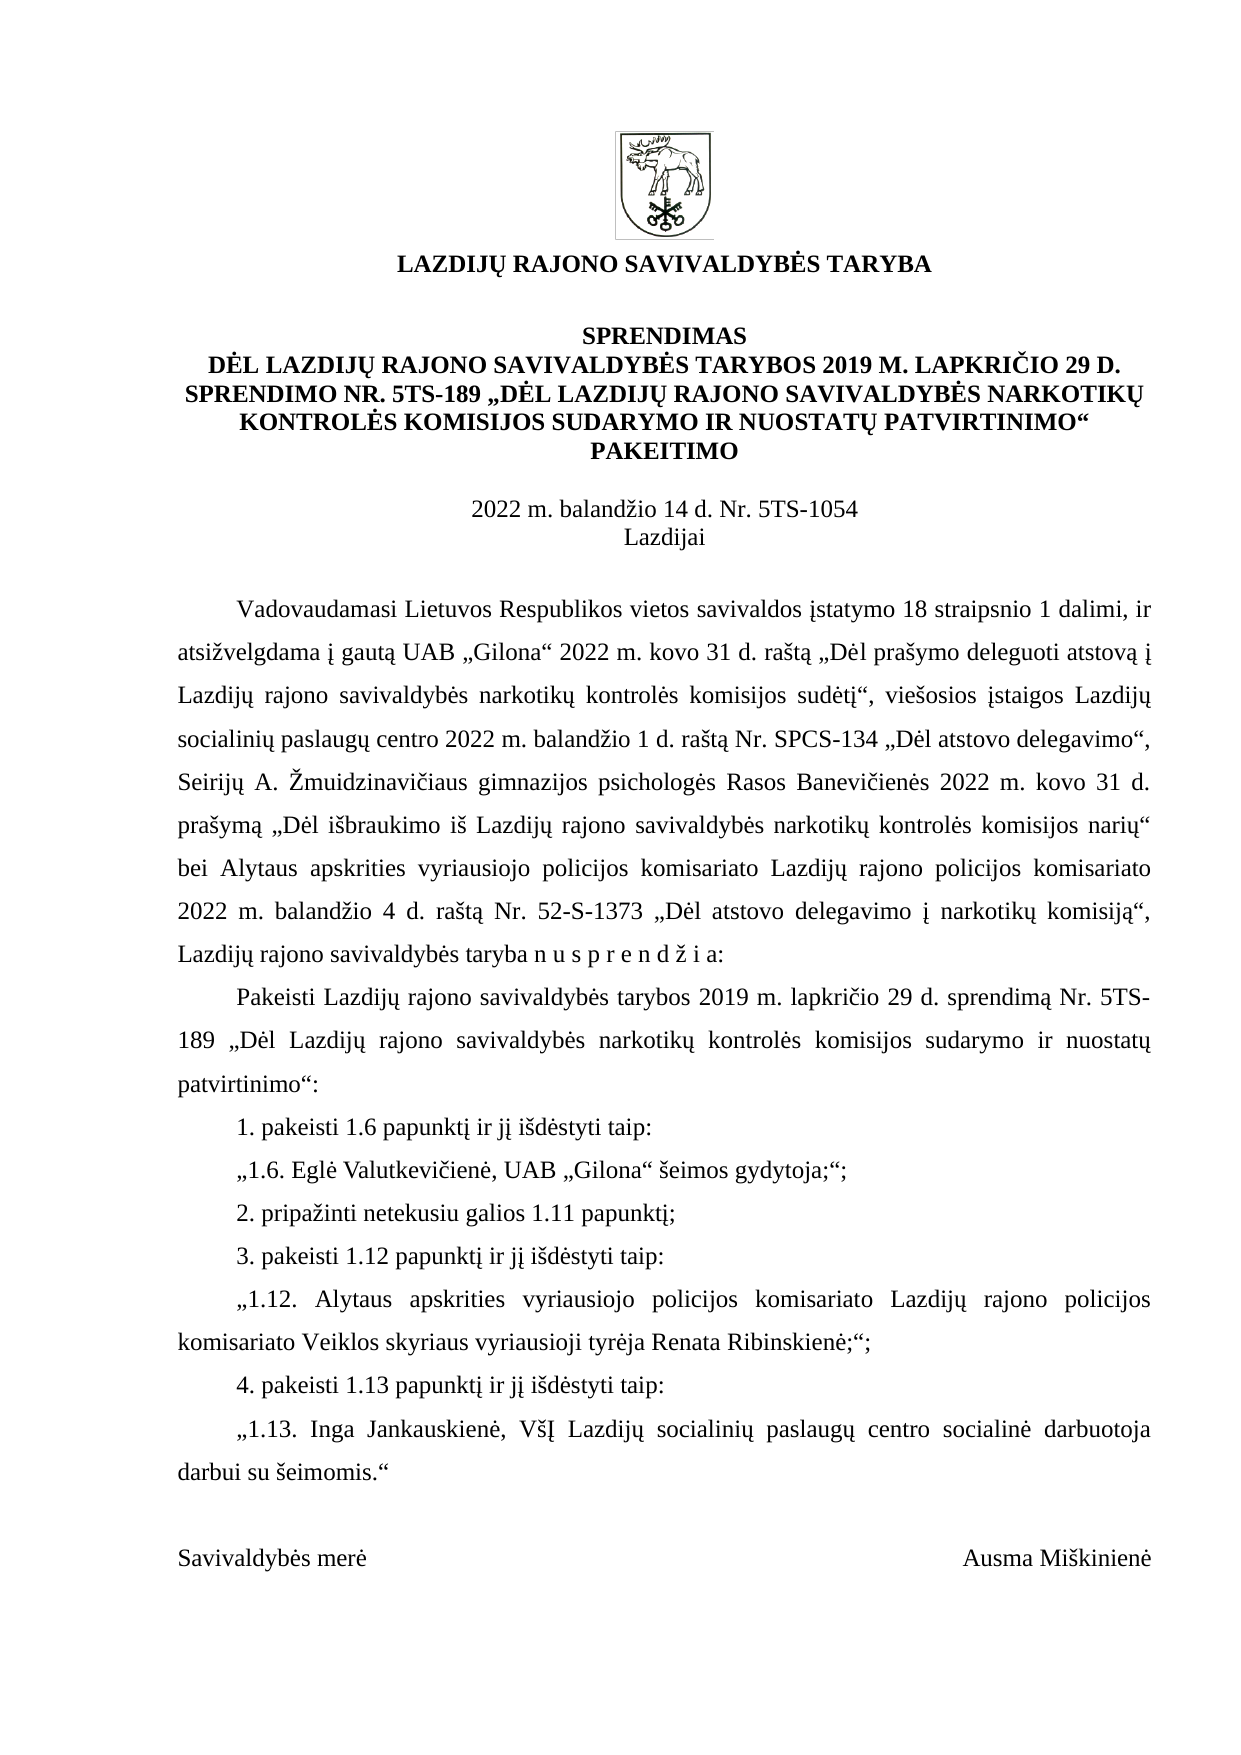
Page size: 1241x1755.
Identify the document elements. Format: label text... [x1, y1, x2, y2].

text „1.13. Inga Jankauskienė, VšĮ Lazdijų socialinių paslaugų centro socialinė darbuotoja darbui su šeimomis.“ [177, 1414, 1152, 1486]
text „1.6. Eglė Valutkevičienė, UAB „Gilona“ šeimos gydytoja;“; [177, 1155, 1152, 1184]
text Lazdijai [177, 522, 1152, 551]
text DĖL LAZDIJŲ RAJONO SAVIVALDYBĖS TARYBOS 2019 M. LAPKRIČIO 29 D. SPRENDIMO NR. 5TS-189 „DĖL LAZDIJŲ RAJONO SAVIVALDYBĖS NARKOTIKŲ KONTROLĖS KOMISIJOS SUDARYMO IR NUOSTATŲ PATVIRTINIMO“ PAKEITIMO [177, 350, 1152, 465]
text Pakeisti Lazdijų rajono savivaldybės tarybos 2019 m. lapkričio 29 d. sprendimą Nr. 5TS-189 „Dėl Lazdijų rajono savivaldybės narkotikų kontrolės komisijos sudarymo ir nuostatų patvirtinimo“: [177, 982, 1152, 1097]
text „1.12. Alytaus apskrities vyriausiojo policijos komisariato Lazdijų rajono policijos komisariato Veiklos skyriaus vyriausioji tyrėja Renata Ribinskienė;“; [177, 1284, 1152, 1356]
text Savivaldybės merė Ausma Miškinienė [177, 1543, 1152, 1572]
text 4. pakeisti 1.13 papunktį ir jį išdėstyti taip: [177, 1371, 1152, 1399]
text Vadovaudamasi Lietuvos Respublikos vietos savivaldos įstatymo 18 straipsnio 1 dalimi, ir atsižvelgdama į gautą UAB „Gilona“ 2022 m. kovo 31 d. raštą „Dėl prašymo deleguoti atstovą į Lazdijų rajono savivaldybės narkotikų kontrolės komisijos sudėtį“, viešosios įstaigos Lazdijų socialinių paslaugų centro 2022 m. balandžio 1 d. raštą Nr. SPCS-134 „Dėl atstovo delegavimo“, Seirijų A. Žmuidzinavičiaus gimnazijos psichologės Rasos Banevičienės 2022 m. kovo 31 d. prašymą „Dėl išbraukimo iš Lazdijų rajono savivaldybės narkotikų kontrolės komisijos narių“ bei Alytaus apskrities vyriausiojo policijos komisariato Lazdijų rajono policijos komisariato 2022 m. balandžio 4 d. raštą Nr. 52-S-1373 „Dėl atstovo delegavimo į narkotikų komisiją“, Lazdijų rajono savivaldybės taryba n u s p r e n d ž i a: [177, 594, 1152, 968]
text SPRENDIMAS [177, 321, 1152, 350]
text 2. pripažinti netekusiu galios 1.11 papunktį; [177, 1198, 1152, 1227]
text LAZDIJŲ RAJONO SAVIVALDYBĖS TARYBA [177, 249, 1152, 278]
text 2022 m. balandžio 14 d. Nr. 5TS-1054 [177, 494, 1152, 522]
text 3. pakeisti 1.12 papunktį ir jį išdėstyti taip: [177, 1241, 1152, 1270]
text 1. pakeisti 1.6 papunktį ir jį išdėstyti taip: [177, 1112, 1152, 1141]
